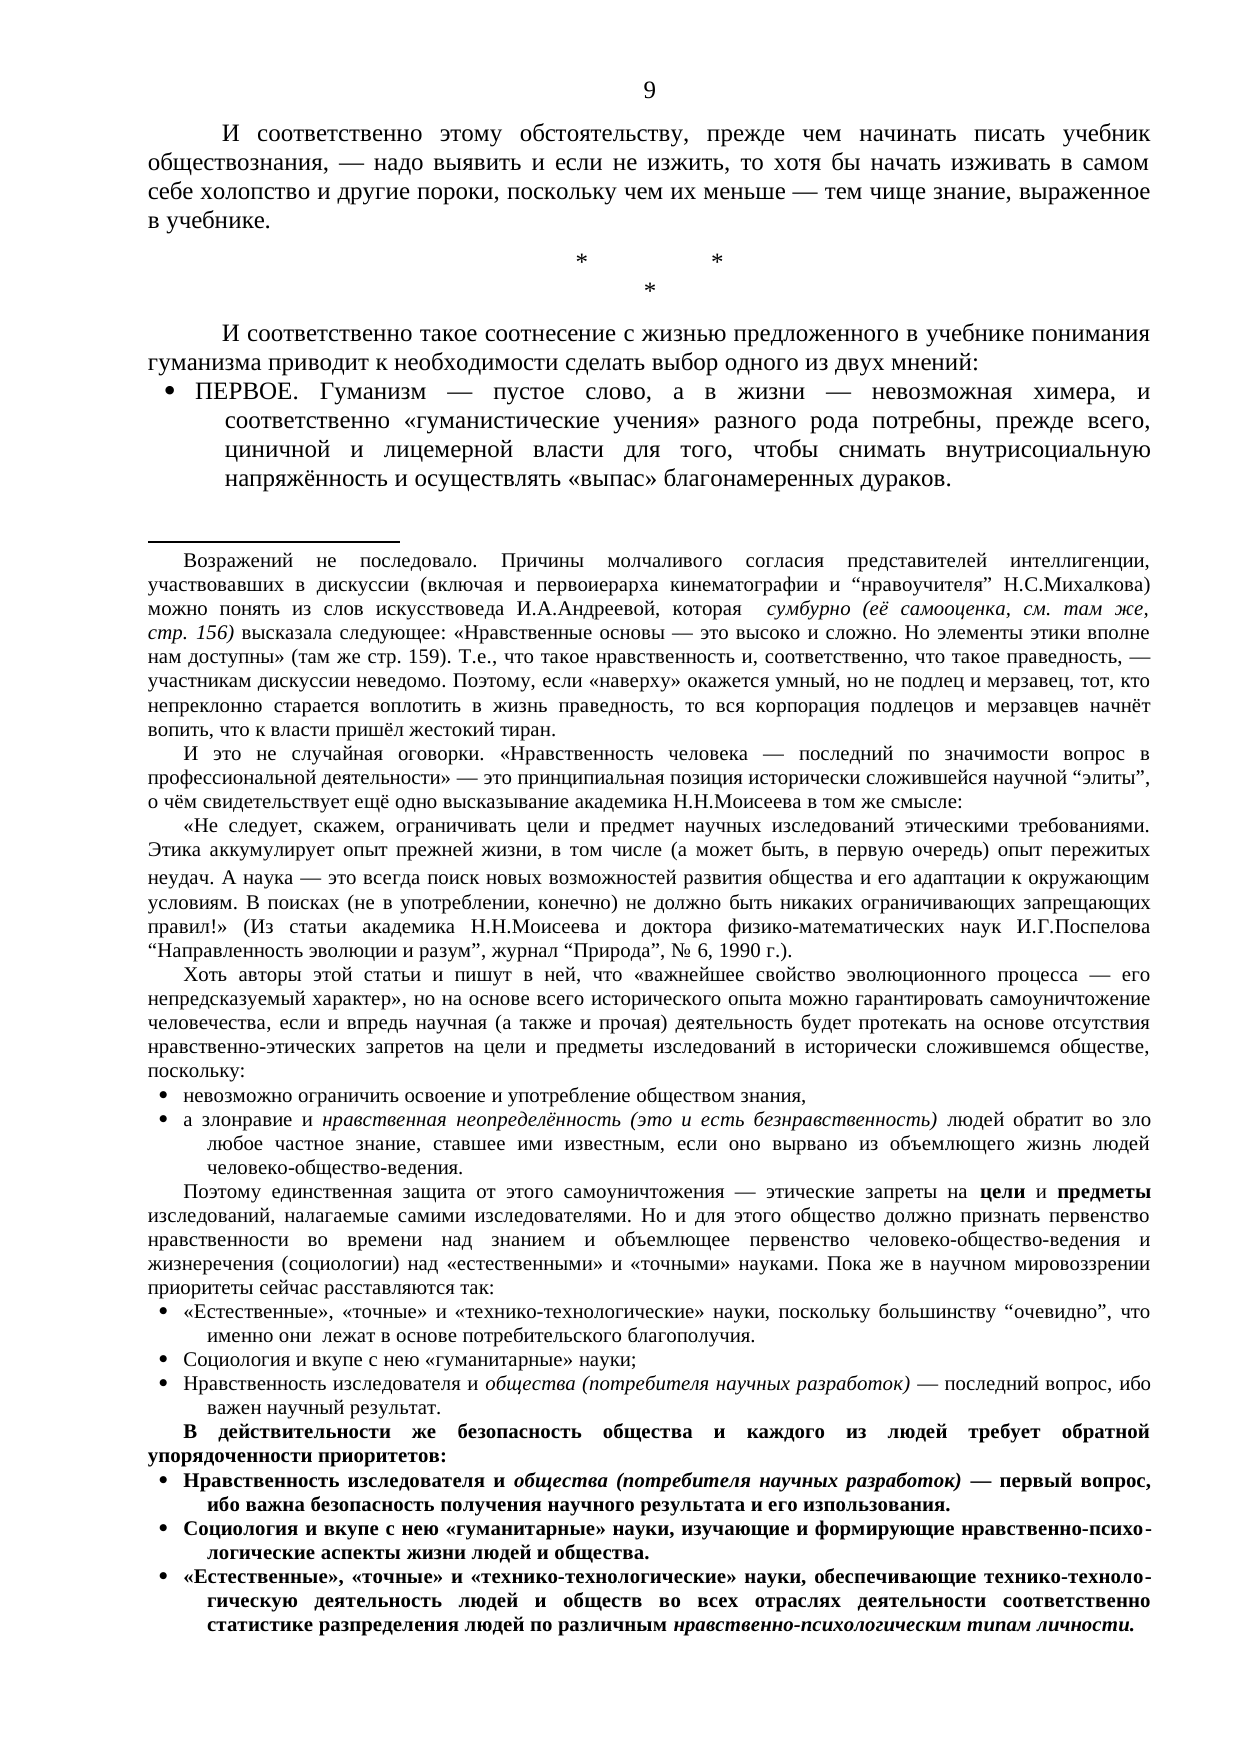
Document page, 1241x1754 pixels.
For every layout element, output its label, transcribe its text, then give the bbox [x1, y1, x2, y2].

list а злонравие и нравственная неопределённость (это и есть безнравственность) людей обратит во зло любое частное знание, ставшее ими известным, если оно вырвано из объемлющего жизнь людей человеко-общество-ведения. [159, 1106, 1152, 1179]
list Социология и вкупе с нею «гуманитарные» науки; [159, 1347, 1152, 1371]
list «Естественные», «точные» и «технико-технологические» науки, поскольку большинству “очевидно”, что именно они лежат в основе потребительского благополучия. [159, 1299, 1152, 1347]
list Нравственность изследователя и общества (потребителя научных разработок) — последний вопрос, ибо важен научный результат. [159, 1371, 1152, 1419]
text И соответственно такое соотнесение с жизнью предложенного в учебнике понимания гуманизма приводит к необходимости сделать выбор одного из двух мнений: [148, 317, 1152, 376]
text Возражений не последовало. Причины молчаливого согласия представителей интеллигенции, участвовавших в дискуссии (включая и первоиерарха кинематографии и “нравоучителя” Н.С.Михалкова) можно понять из слов искусствоведа И.А.Андреевой, которая сумбурно (её самооценка, см. там же, стр. 156) высказала следующее: «Нравственные основы — это высоко и сложно. Но элементы этики вполне нам доступны» (там же стр. 159). Т.е., что такое нравственность и, соответственно, что такое праведность, — участникам дискуссии неведомо. Поэтому, если «наверху» окажется умный, но не подлец и мерзавец, тот, кто непреклонно старается воплотить в жизнь праведность, то вся корпорация подлецов и мерзавцев начнёт вопить, что к власти пришёл жестокий тиран. [148, 548, 1152, 741]
text Поэтому единственная защита от этого самоуничтожения — этические запреты на цели и предметы изследований, налагаемые самими изследователями. Но и для этого общество должно признать первенство нравственности во времени над знанием и объемлющее первенство человеко-общество-ведения и жизнеречения (социологии) над «естественными» и «точными» науками. Пока же в научном мировоззрении приоритеты сейчас расставляются так: [148, 1179, 1152, 1299]
list невозможно ограничить освоение и употребление обществом знания, [159, 1082, 1152, 1106]
text И это не случайная оговорки. «Нравственность человека — последний по значимости вопрос в профессиональной деятельности» — это принципиальная позиция исторически сложившейся научной “элиты”, о чём свидетельствует ещё одно высказывание академика Н.Н.Моисеева в том же смысле: [148, 741, 1152, 813]
text «Не следует, скажем, ограничивать цели и предмет научных изследований этическими требованиями. Этика аккумулирует опыт прежней жизни, в том числе (а может быть, в первую очередь) опыт пережитых неудач. А наука — это всегда поиск новых возможностей развития общества и его адаптации к окружающим условиям. В поисках (не в употреблении, конечно) не должно быть никаких ограничивающих запрещающих правил!» (Из статьи академика Н.Н.Моисеева и доктора физико-математических наук И.Г.Поспелова “Направленность эволюции и разум”, журнал “Природа”, № 6, 1990 г.). [148, 813, 1152, 962]
text * * * [148, 247, 1152, 305]
list Нравственность изследователя и общества (потребителя научных разработок) — первый вопрос, ибо важна безопасность получения научного результата и его изпользования. [159, 1467, 1152, 1516]
list Социология и вкупе с нею «гуманитарные» науки, изучающие и формирующие нравственно-психо­логические аспекты жизни людей и общества. [159, 1516, 1152, 1564]
text И соответственно этому обстоятельству, прежде чем начинать писать учебник обществознания, — надо выявить и если не изжить, то хотя бы начать изживать в самом себе холопство и другие пороки, поскольку чем их меньше — тем чище знание, выраженное в учебнике. [148, 118, 1152, 234]
list ПЕРВОЕ. Гуманизм — пустое слово, а в жизни — невозможная химера, и соответственно «гума­нистические учения» разного рода потребны, прежде всего, циничной и лицемерной власти для того, чтобы снимать внутрисоциальную напряжённость и осуществлять «выпас» благонамеренных дураков. [165, 376, 1152, 492]
text В действительности же безопасность общества и каждого из людей требует обратной упорядоченности приоритетов: [148, 1419, 1152, 1467]
list «Естественные», «точные» и «технико-технологические» науки, обеспечивающие технико-техноло­ги­ческую деятельность людей и обществ во всех отраслях деятельности соответственно статистике разпределения людей по различным нравственно-психологическим типам личности. [159, 1564, 1152, 1636]
text Хоть авторы этой статьи и пишут в ней, что «важнейшее свойство эволюционного процесса — его непредсказуемый характер», но на основе всего исторического опыта можно гарантировать самоуничтожение человечества, если и впредь научная (а также и прочая) деятельность будет протекать на основе отсутствия нравственно-этических запретов на цели и предметы изследований в исторически сложившемся обществе, поскольку: [148, 962, 1152, 1082]
